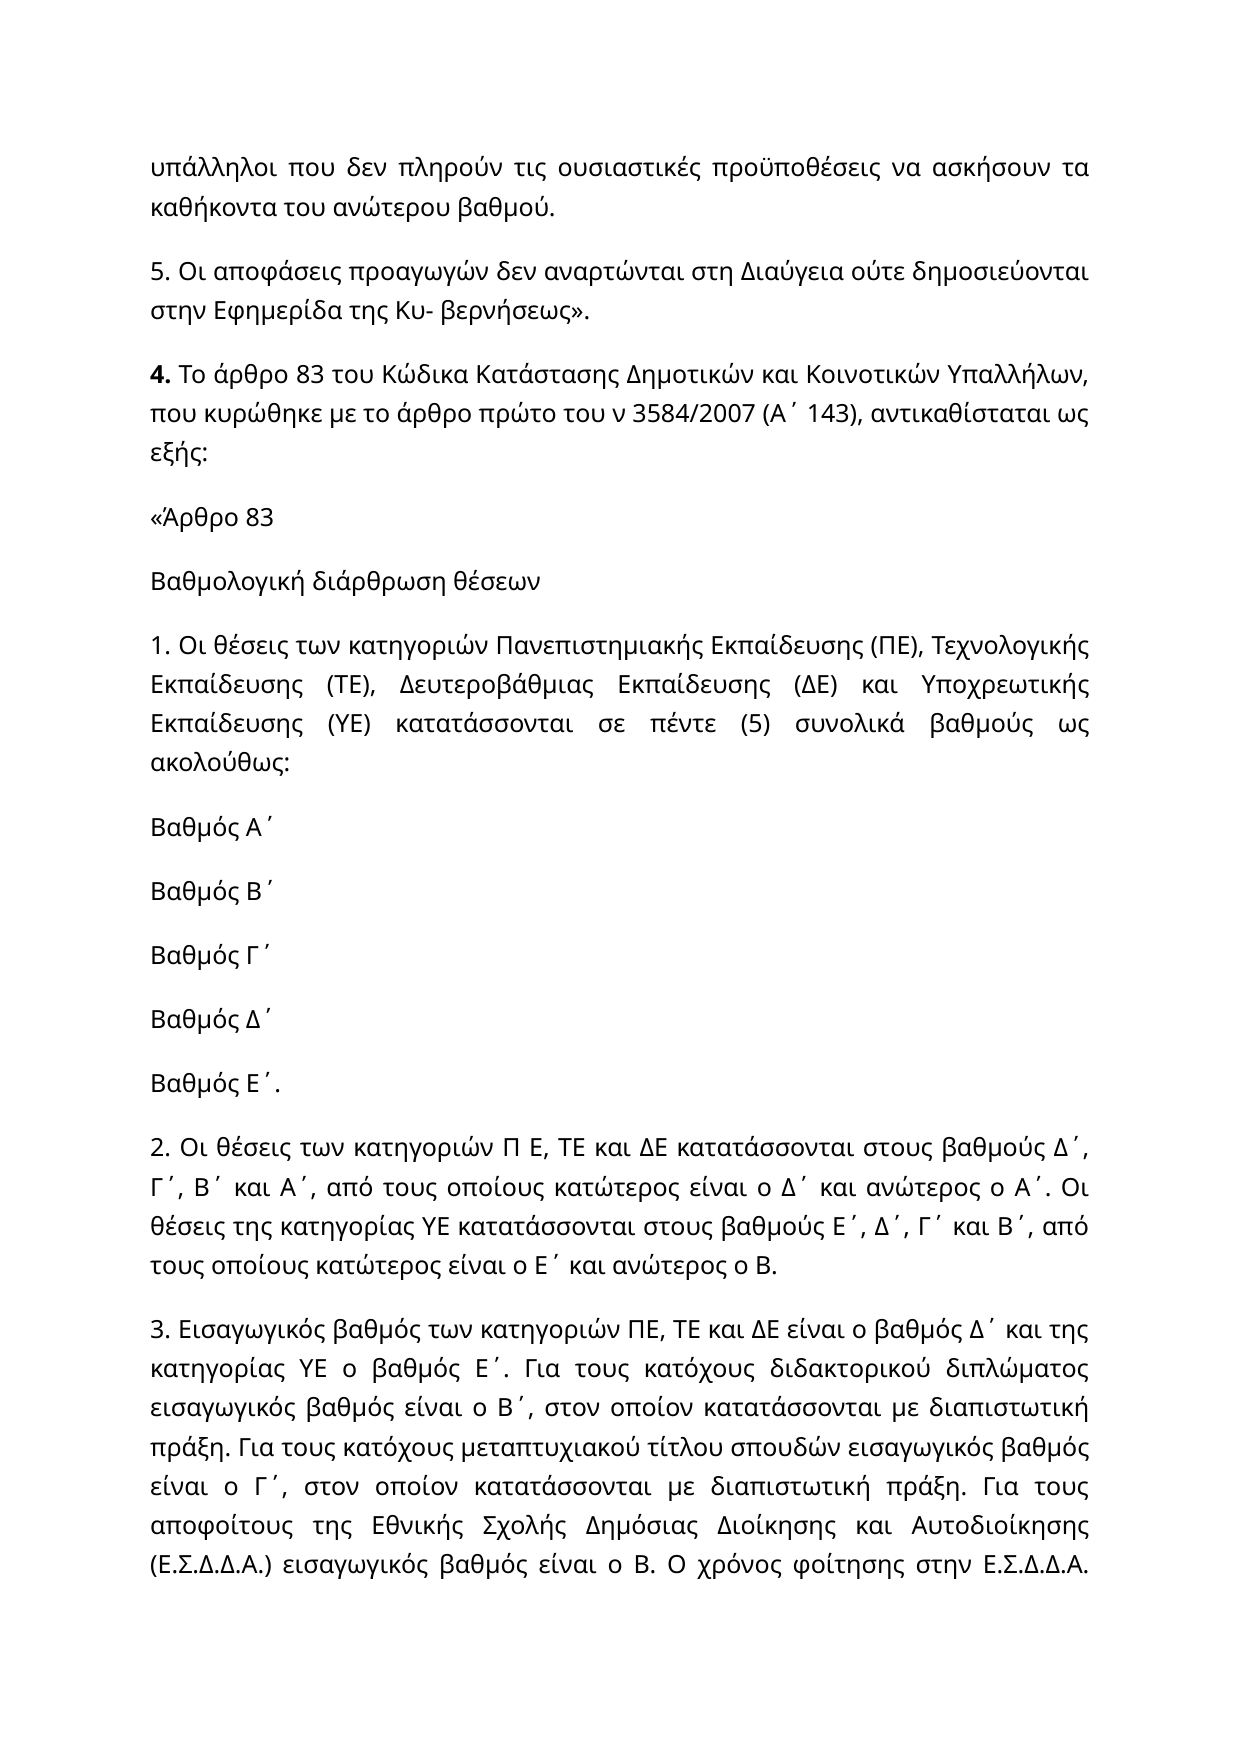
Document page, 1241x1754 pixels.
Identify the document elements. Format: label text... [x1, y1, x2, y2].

text Βαθμός Δ΄ [150, 1002, 1090, 1036]
text Βαθμός Β΄ [150, 873, 1090, 907]
text 1. Οι θέσεις των κατηγοριών Πανεπιστημιακής Εκπαίδευσης (ΠΕ), Τεχνολογικής Εκπαίδευσης (TE), Δευτεροβάθμιας Εκπαίδευσης (ΔΕ) και Υποχρεωτικής Εκπαίδευσης (ΥΕ) κατατάσσονται σε πέντε (5) συνολικά βαθμούς ως ακολούθως: [150, 627, 1090, 779]
text Βαθμολογική διάρθρωση θέσεων [150, 563, 1090, 597]
text υπάλληλοι που δεν πληρούν τις ουσιαστικές προϋποθέσεις να ασκήσουν τα καθήκοντα του ανώτερου βαθμού. [150, 150, 1090, 223]
text 3. Εισαγωγικός βαθμός των κατηγοριών ΠΕ, TE και ΔΕ είναι ο βαθμός Δ΄ και της κατηγορίας ΥΕ ο βαθμός Ε΄. Για τους κατόχους διδακτορικού διπλώματος εισαγωγικός βαθμός είναι ο Β΄, στον οποίον κατατάσσονται με διαπιστωτική πράξη. Για τους κατόχους μεταπτυχιακού τίτλου σπουδών εισαγωγικός βαθμός είναι ο Γ΄, στον οποίον κατατάσσονται με διαπιστωτική πράξη. Για τους αποφοίτους της Εθνικής Σχολής Δημόσιας Διοίκησης και Αυτοδιοίκησης (Ε.Σ.Δ.Δ.Α.) εισαγωγικός βαθμός είναι ο Β. Ο χρόνος φοίτησης στην Ε.Σ.Δ.Δ.Α. [150, 1312, 1090, 1581]
text Βαθμός Α΄ [150, 809, 1090, 843]
text 5. Οι αποφάσεις προαγωγών δεν αναρτώνται στη Διαύγεια ούτε δημοσιεύονται στην Εφημερίδα της Κυ- βερνήσεως». [150, 253, 1090, 327]
text «Άρθρο 83 [150, 499, 1090, 533]
text Βαθμός Γ΄ [150, 937, 1090, 972]
text 4. Το άρθρο 83 του Κώδικα Κατάστασης Δημοτικών και Κοινοτικών Υπαλλήλων, που κυρώθηκε με το άρθρο πρώτο του ν 3584/2007 (Α΄ 143), αντικαθίσταται ως εξής: [150, 357, 1090, 469]
text Βαθμός Ε΄. [150, 1066, 1090, 1100]
text 2. Οι θέσεις των κατηγοριών Π Ε, TE και ΔΕ κατατάσσονται στους βαθμούς Δ΄, Γ΄, Β΄ και Α΄, από τους οποίους κατώτερος είναι ο Δ΄ και ανώτερος ο Α΄. Οι θέσεις της κατηγορίας ΥΕ κατατάσσονται στους βαθμούς Ε΄, Δ΄, Γ΄ και Β΄, από τους οποίους κατώτερος είναι ο Ε΄ και ανώτερος ο Β. [150, 1130, 1090, 1282]
